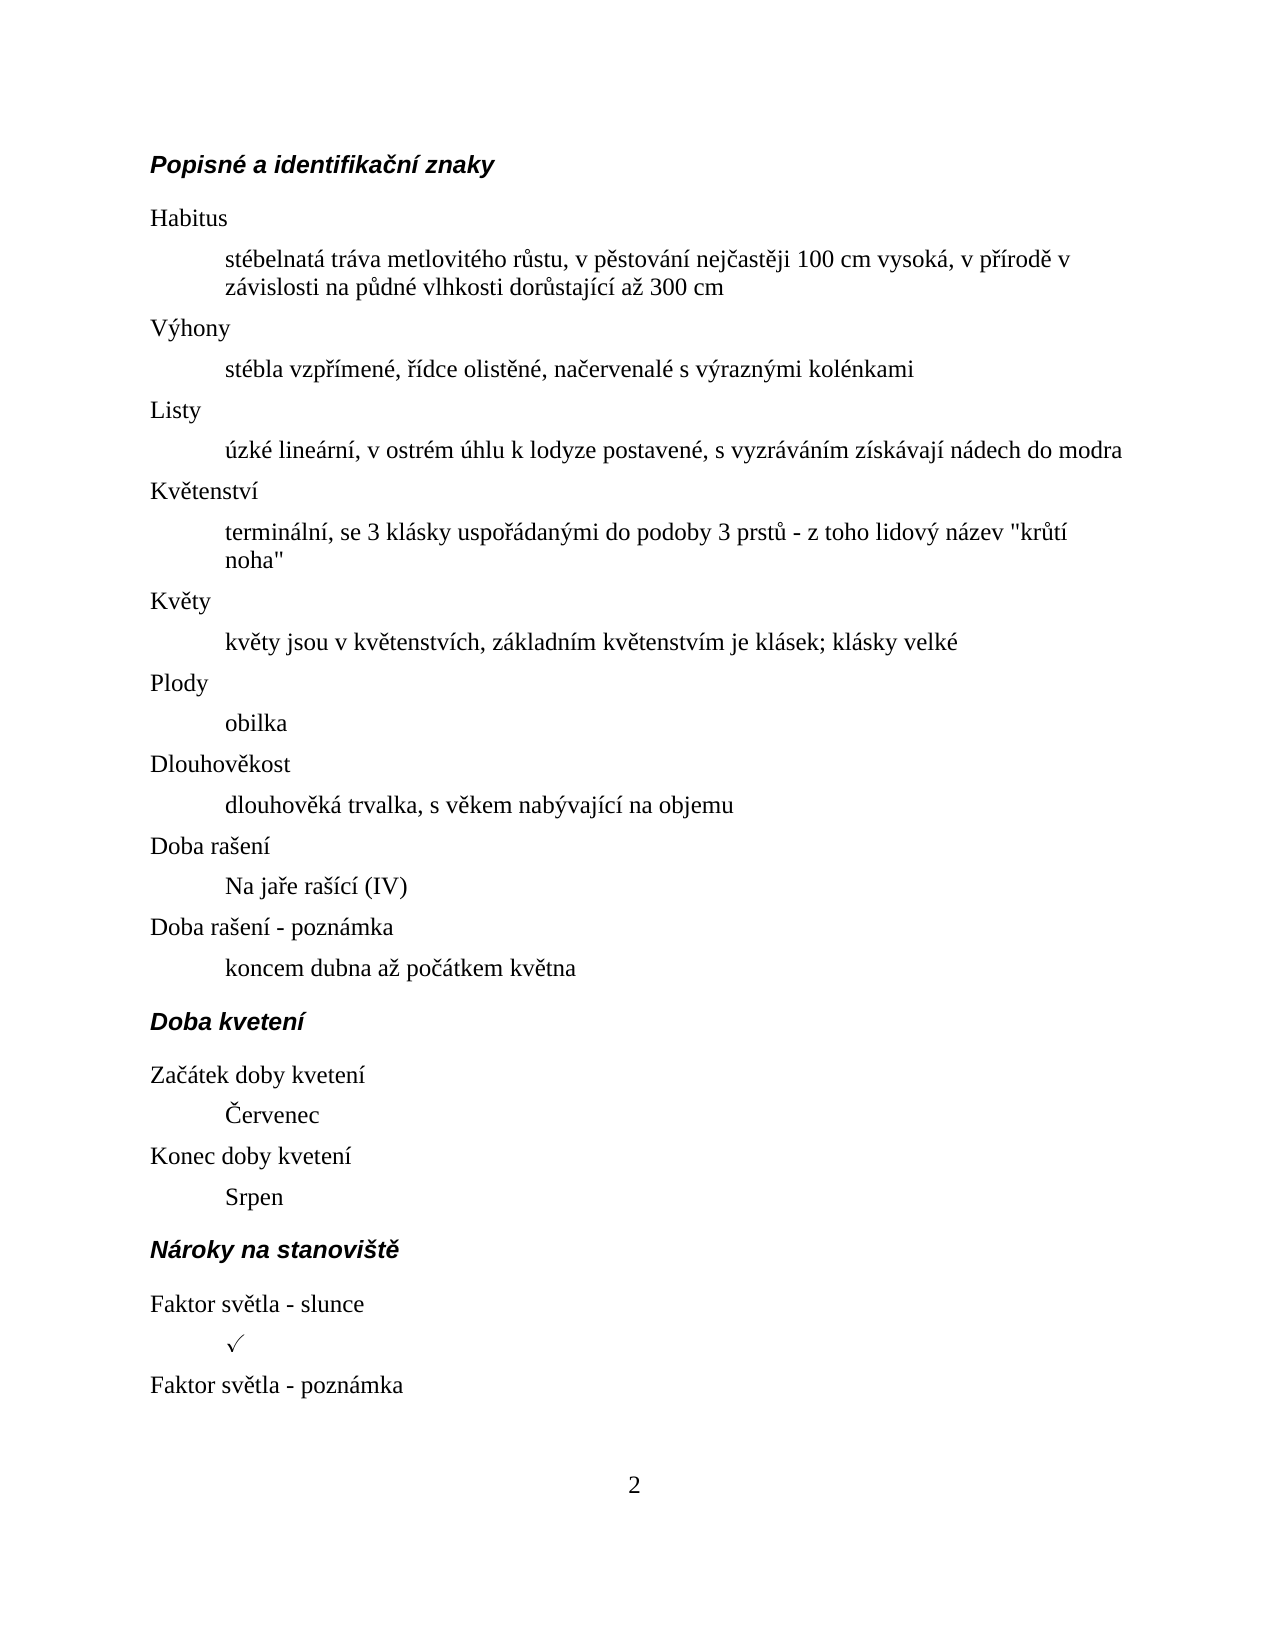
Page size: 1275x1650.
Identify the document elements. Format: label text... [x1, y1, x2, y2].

text terminální, se 3 klásky uspořádanými do podoby 3 prstů - z toho lidový název "krůtí noha" [225, 517, 1125, 574]
text ✓ [225, 1329, 1125, 1358]
text stébelnatá tráva metlovitého růstu, v pěstování nejčastěji 100 cm vysoká, v přírodě v závislosti na půdné vlhkosti dorůstající až 300 cm [225, 244, 1125, 301]
text koncem dubna až počátkem května [225, 953, 1125, 982]
text Listy [150, 395, 1125, 423]
text Květy [150, 586, 1125, 615]
text Faktor světla - poznámka [150, 1370, 1125, 1399]
text úzké lineární, v ostrém úhlu k lodyze postavené, s vyzráváním získávají nádech do modra [225, 435, 1125, 464]
subtitle Nároky na stanoviště [150, 1236, 1125, 1264]
text Začátek doby kvetení [150, 1060, 1125, 1088]
text Doba rašení - poznámka [150, 912, 1125, 941]
subtitle Doba kvetení [150, 1007, 1125, 1035]
text Na jaře rašící (IV) [225, 871, 1125, 900]
text Výhony [150, 313, 1125, 342]
text Faktor světla - slunce [150, 1289, 1125, 1317]
text Habitus [150, 203, 1125, 232]
text květy jsou v květenstvích, základním květenstvím je klásek; klásky velké [225, 627, 1125, 656]
subtitle Popisné a identifikační znaky [150, 150, 1125, 178]
text Plody [150, 668, 1125, 697]
text Květenství [150, 476, 1125, 505]
text obilka [225, 708, 1125, 737]
text Srpen [225, 1182, 1125, 1211]
text Konec doby kvetení [150, 1141, 1125, 1170]
text Červenec [225, 1100, 1125, 1129]
text stébla vzpřímené, řídce olistěné, načervenalé s výraznými kolénkami [225, 354, 1125, 383]
text Doba rašení [150, 831, 1125, 859]
text Dlouhověkost [150, 749, 1125, 778]
text dlouhověká trvalka, s věkem nabývající na objemu [225, 790, 1125, 819]
